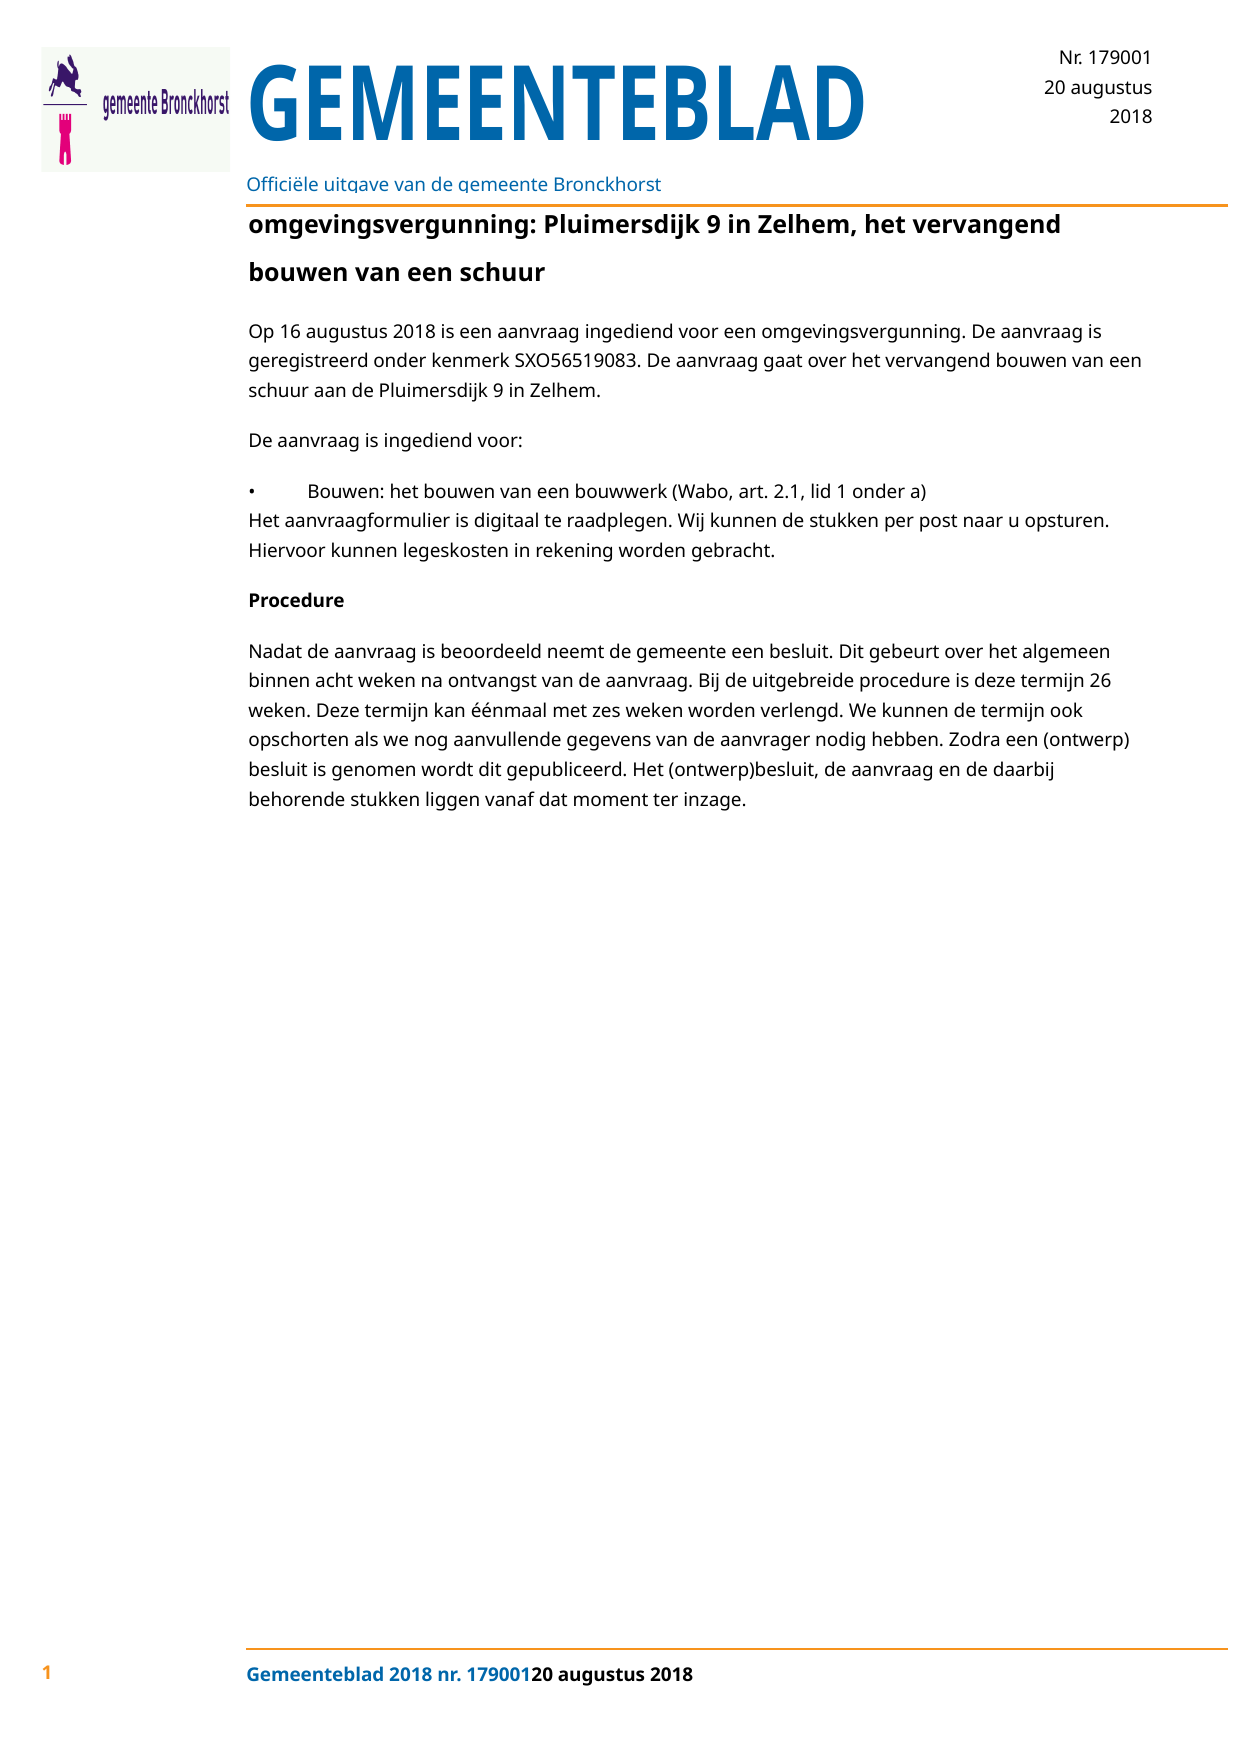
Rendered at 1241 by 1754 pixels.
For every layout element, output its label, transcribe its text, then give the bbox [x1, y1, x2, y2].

text Nadat de aanvraag is beoordeeld neemt de gemeente een besluit. Dit gebeurt over het algemeen binnen acht weken na ontvangst van de aanvraag. Bij de uitgebreide procedure is deze termijn 26 weken. Deze termijn kan éénmaal met zes weken worden verlengd. We kunnen de termijn ook opschorten als we nog aanvullende gegevens van de aanvrager nodig hebben. Zodra een (ontwerp) besluit is genomen wordt dit gepubliceerd. Het (ontwerp)besluit, de aanvraag en de daarbij behorende stukken liggen vanaf dat moment ter inzage. [248, 638, 1152, 812]
list Bouwen: het bouwen van een bouwwerk (Wabo, art. 2.1, lid 1 onder a) [248, 478, 1152, 504]
text Procedure [248, 587, 1152, 613]
picture [41, 47, 231, 172]
text omgevingsvergunning: Pluimersdijk 9 in Zelhem, het vervangend bouwen van een schuur [248, 207, 1152, 288]
text De aanvraag is ingediend voor: [248, 427, 1152, 453]
text Het aanvraagformulier is digitaal te raadplegen. Wij kunnen de stukken per post naar u opsturen. Hiervoor kunnen legeskosten in rekening worden gebracht. [248, 507, 1152, 563]
text Op 16 augustus 2018 is een aanvraag ingediend voor een omgevingsvergunning. De aanvraag is geregistreerd onder kenmerk SXO56519083. De aanvraag gaat over het vervangend bouwen van een schuur aan de Pluimersdijk 9 in Zelhem. [248, 318, 1152, 403]
